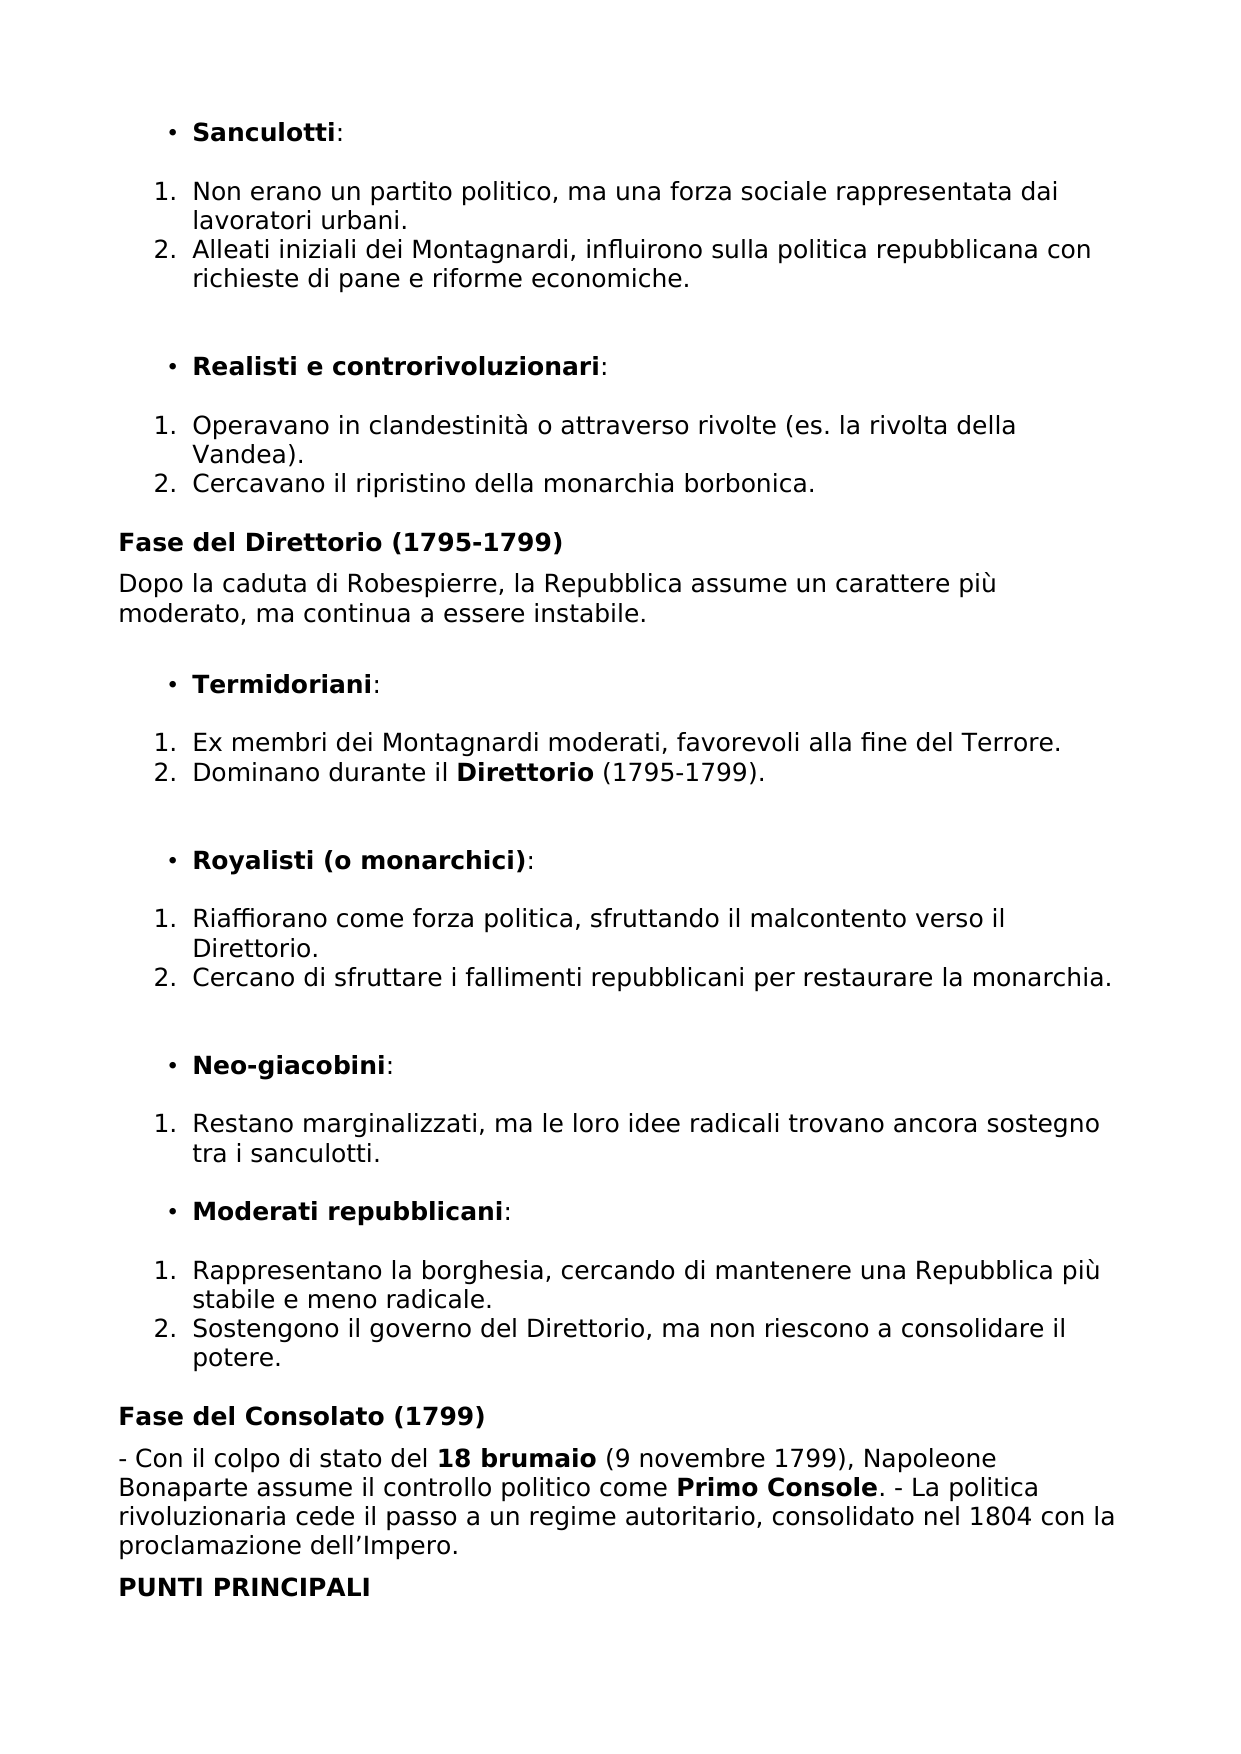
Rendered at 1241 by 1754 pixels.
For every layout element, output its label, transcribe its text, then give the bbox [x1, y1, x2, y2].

text PUNTI PRINCIPALI [118, 1573, 1122, 1602]
list Dominano durante il Direttorio (1795-1799). [177, 758, 1122, 787]
list Restano marginalizzati, ma le loro idee radicali trovano ancora sostegno tra i sanculotti. [177, 1110, 1122, 1168]
list Non erano un partito politico, ma una forza sociale rappresentata dai lavoratori urbani. [177, 177, 1122, 235]
list Neo-giacobini: [177, 1051, 1122, 1080]
list Royalisti (o monarchici): [177, 846, 1122, 875]
list Sostengono il governo del Direttorio, ma non riescono a consolidare il potere. [177, 1314, 1122, 1373]
text Fase del Direttorio (1795-1799) [118, 528, 1122, 557]
list Riaffiorano come forza politica, sfruttando il malcontento verso il Direttorio. [177, 904, 1122, 963]
list Ex membri dei Montagnardi moderati, favorevoli alla fine del Terrore. [177, 729, 1122, 758]
list Cercavano il ripristino della monarchia borbonica. [177, 469, 1122, 498]
list Operavano in clandestinità o attraverso rivolte (es. la rivolta della Vandea). [177, 411, 1122, 469]
list Sanculotti: [177, 118, 1122, 147]
list Realisti e controrivoluzionari: [177, 352, 1122, 382]
text Dopo la caduta di Robespierre, la Repubblica assume un carattere più moderato, ma continua a essere instabile. [118, 570, 1122, 628]
list Alleati iniziali dei Montagnardi, influirono sulla politica repubblicana con richieste di pane e riforme economiche. [177, 235, 1122, 293]
text - Con il colpo di stato del 18 brumaio (9 novembre 1799), Napoleone Bonaparte assume il controllo politico come Primo Console. - La politica rivoluzionaria cede il passo a un regime autoritario, consolidato nel 1804 con la proclamazione dell’Impero. [118, 1444, 1122, 1561]
text Fase del Consolato (1799) [118, 1402, 1122, 1431]
list Rappresentano la borghesia, cercando di mantenere una Repubblica più stabile e meno radicale. [177, 1256, 1122, 1314]
list Cercano di sfruttare i fallimenti repubblicani per restaurare la monarchia. [177, 963, 1122, 992]
list Moderati repubblicani: [177, 1197, 1122, 1227]
list Termidoriani: [177, 670, 1122, 699]
